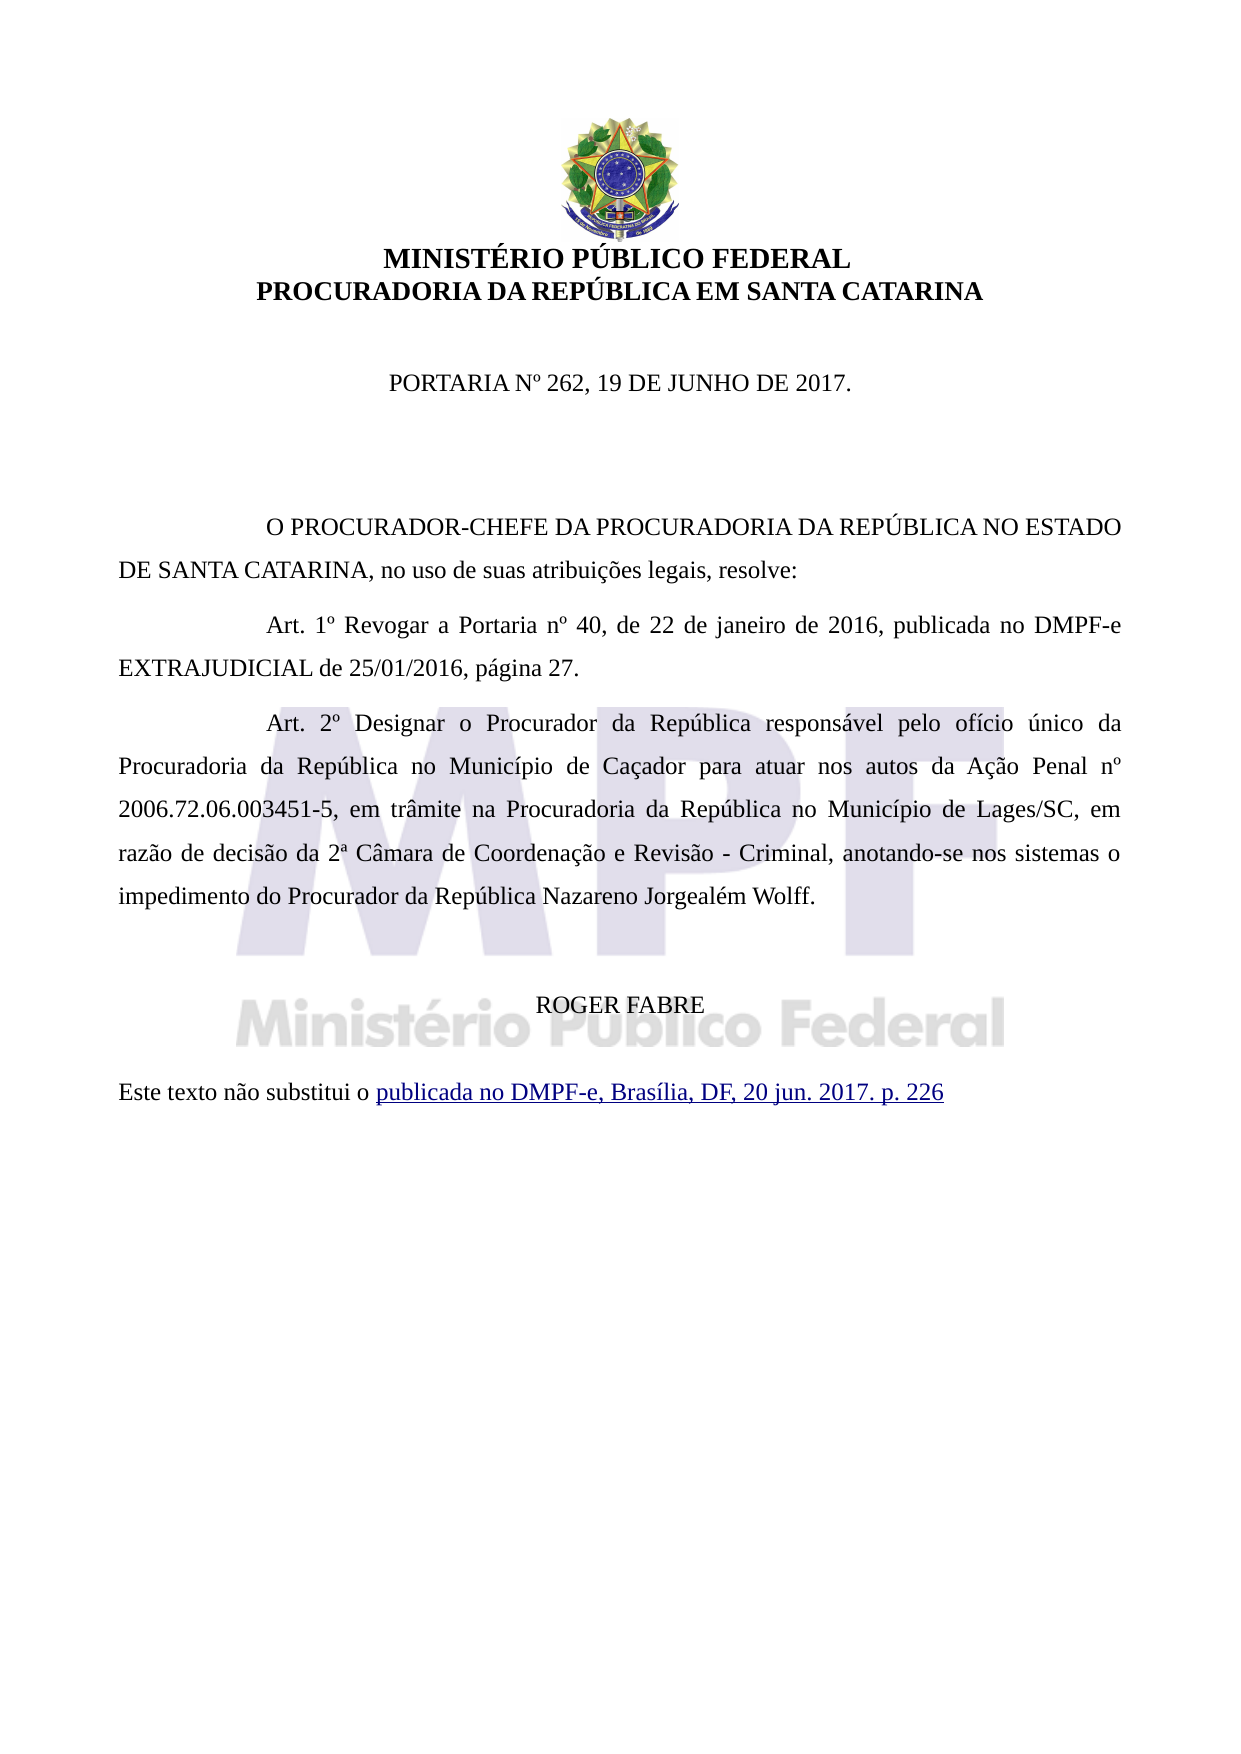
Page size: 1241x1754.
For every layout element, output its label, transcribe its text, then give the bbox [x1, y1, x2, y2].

picture [236, 1019, 1004, 1047]
text ROGER FABRE [118, 991, 1122, 1019]
text Art. 2º Designar o Procurador da República responsável pelo ofício único da Procuradoria da República no Município de Caçador para atuar nos autos da Ação Penal nº 2006.72.06.003451-5, em trâmite na Procuradoria da República no Município de Lages/SC, em razão de decisão da 2ª Câmara de Coordenação e Revisão - Criminal, anotando-se nos sistemas o impedimento do Procurador da República Nazareno Jorgealém Wolff. [118, 708, 1122, 909]
text O PROCURADOR-CHEFE DA PROCURADORIA DA REPÚBLICA NO ESTADO DE SANTA CATARINA, no uso de suas atribuições legais, resolve: [118, 512, 1122, 584]
text Art. 1º Revogar a Portaria nº 40, de 22 de janeiro de 2016, publicada no DMPF-e EXTRAJUDICIAL de 25/01/2016, página 27. [118, 610, 1122, 682]
text PORTARIA Nº 262, 19 DE JUNHO DE 2017. [118, 368, 1122, 397]
text PROCURADORIA DA REPÚBLICA EM SANTA CATARINA [118, 275, 1122, 306]
picture [236, 909, 1004, 991]
text MINISTÉRIO PÚBLICO FEDERAL [118, 176, 1122, 275]
text Este texto não substitui o publicada no DMPF-e, Brasília, DF, 20 jun. 2017. p. 226 [118, 1077, 1122, 1106]
